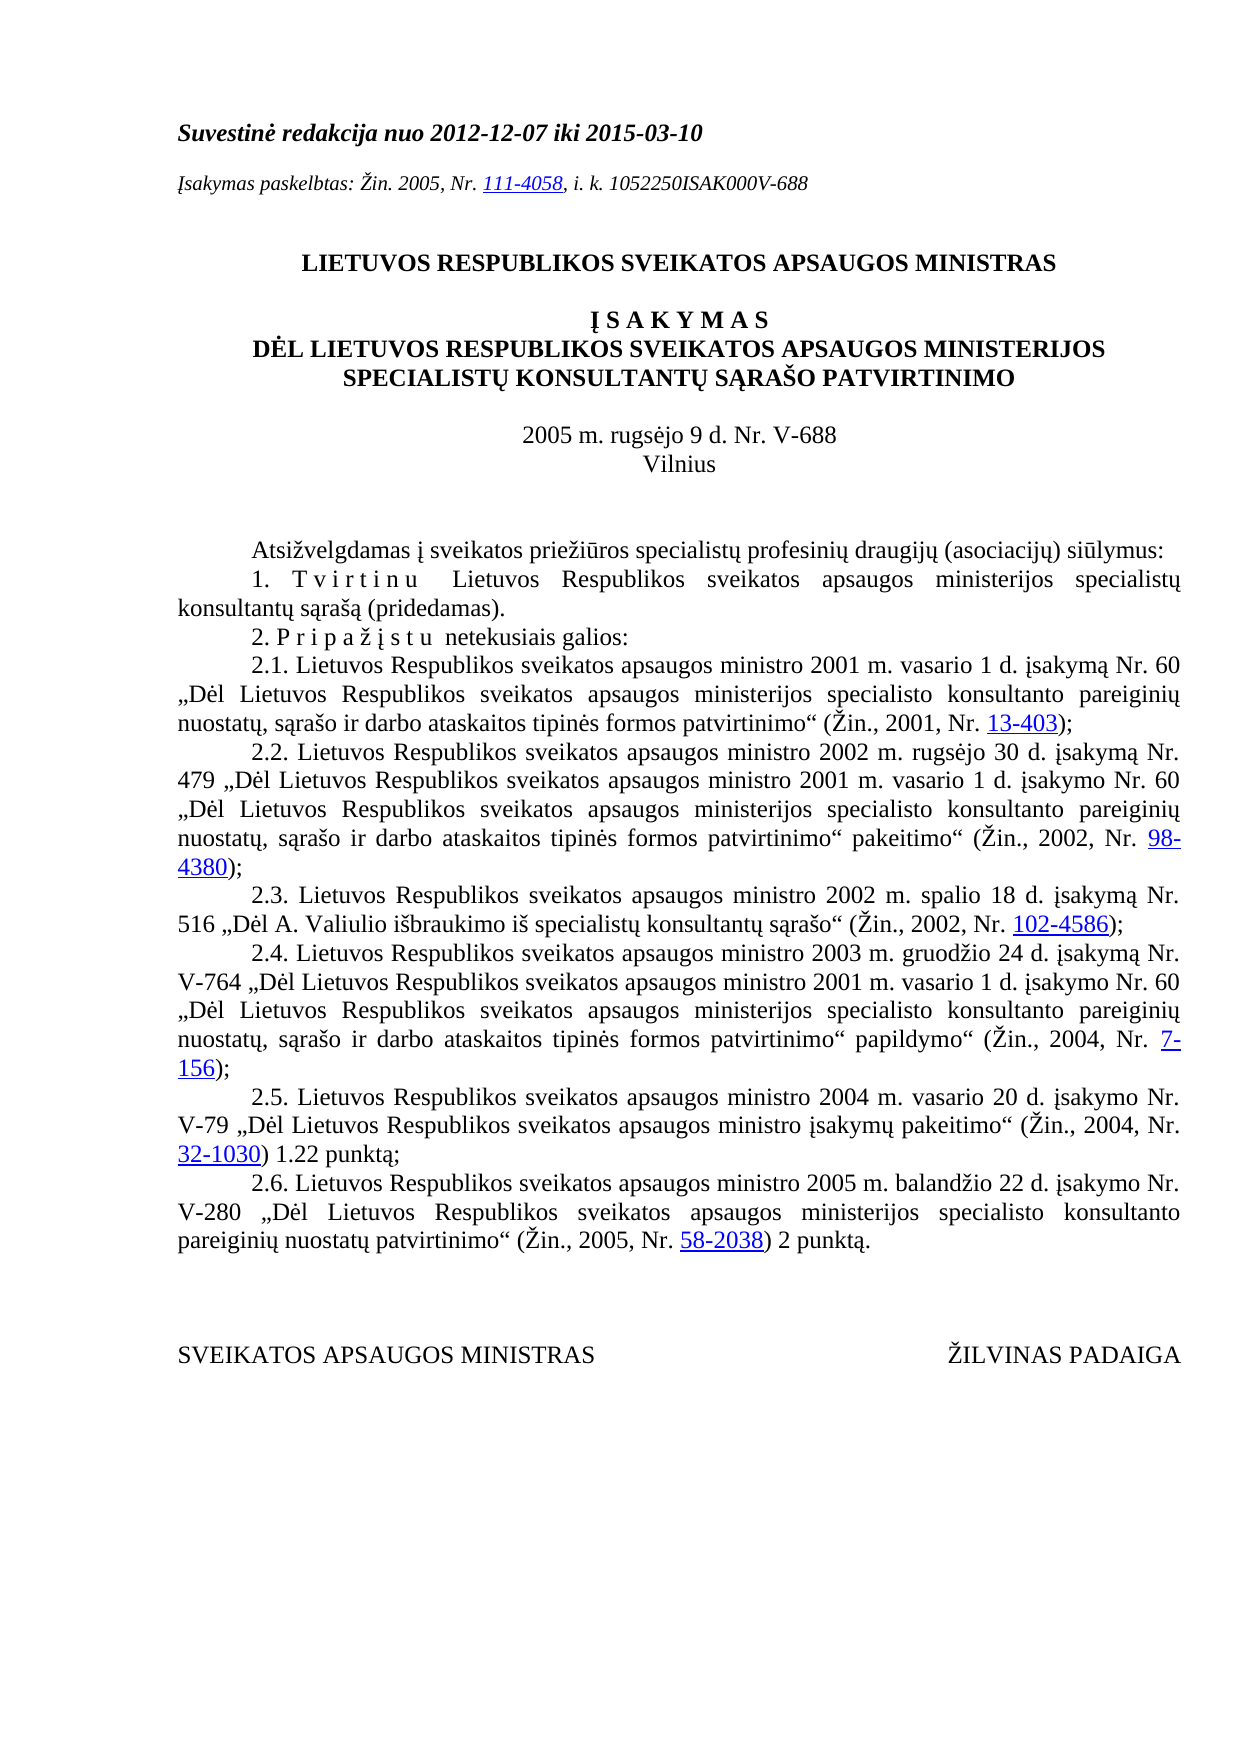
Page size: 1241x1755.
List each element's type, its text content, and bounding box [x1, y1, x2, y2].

text LIETUVOS RESPUBLIKOS SVEIKATOS APSAUGOS MINISTRAS [177, 248, 1181, 277]
text 2005 m. rugsėjo 9 d. Nr. V-688 [177, 420, 1181, 449]
text 2.6. Lietuvos Respublikos sveikatos apsaugos ministro 2005 m. balandžio 22 d. įsakymo Nr. V-280 „Dėl Lietuvos Respublikos sveikatos apsaugos ministerijos specialisto konsultanto pareiginių nuostatų patvirtinimo“ (Žin., 2005, Nr. 58-2038) 2 punktą. [177, 1168, 1181, 1254]
text Į S A K Y M A S [177, 305, 1181, 334]
text 2.4. Lietuvos Respublikos sveikatos apsaugos ministro 2003 m. gruodžio 24 d. įsakymą Nr. V-764 „Dėl Lietuvos Respublikos sveikatos apsaugos ministro 2001 m. vasario 1 d. įsakymo Nr. 60 „Dėl Lietuvos Respublikos sveikatos apsaugos ministerijos specialisto konsultanto pareiginių nuostatų, sąrašo ir darbo ataskaitos tipinės formos patvirtinimo“ papildymo“ (Žin., 2004, Nr. 7-156); [177, 938, 1181, 1082]
text 1. Tvirtinu Lietuvos Respublikos sveikatos apsaugos ministerijos specialistų konsultantų sąrašą (pridedamas). [177, 564, 1181, 622]
text Suvestinė redakcija nuo 2012-12-07 iki 2015-03-10 [177, 118, 1181, 147]
text Vilnius [177, 449, 1181, 478]
text 2.3. Lietuvos Respublikos sveikatos apsaugos ministro 2002 m. spalio 18 d. įsakymą Nr. 516 „Dėl A. Valiulio išbraukimo iš specialistų konsultantų sąrašo“ (Žin., 2002, Nr. 102-4586); [177, 880, 1181, 938]
text DĖL LIETUVOS RESPUBLIKOS SVEIKATOS APSAUGOS MINISTERIJOS SPECIALISTŲ KONSULTANTŲ SĄRAŠO PATVIRTINIMO [177, 334, 1181, 392]
text Įsakymas paskelbtas: Žin. 2005, Nr. 111-4058, i. k. 1052250ISAK000V-688 [177, 171, 1181, 195]
text SVEIKATOS APSAUGOS MINISTRAS ŽILVINAS PADAIGA [177, 1340, 1181, 1369]
text 2.5. Lietuvos Respublikos sveikatos apsaugos ministro 2004 m. vasario 20 d. įsakymo Nr. V-79 „Dėl Lietuvos Respublikos sveikatos apsaugos ministro įsakymų pakeitimo“ (Žin., 2004, Nr. 32-1030) 1.22 punktą; [177, 1082, 1181, 1168]
text Atsižvelgdamas į sveikatos priežiūros specialistų profesinių draugijų (asociacijų) siūlymus: [177, 535, 1181, 564]
text 2.2. Lietuvos Respublikos sveikatos apsaugos ministro 2002 m. rugsėjo 30 d. įsakymą Nr. 479 „Dėl Lietuvos Respublikos sveikatos apsaugos ministro 2001 m. vasario 1 d. įsakymo Nr. 60 „Dėl Lietuvos Respublikos sveikatos apsaugos ministerijos specialisto konsultanto pareiginių nuostatų, sąrašo ir darbo ataskaitos tipinės formos patvirtinimo“ pakeitimo“ (Žin., 2002, Nr. 98-4380); [177, 737, 1181, 880]
text 2.1. Lietuvos Respublikos sveikatos apsaugos ministro 2001 m. vasario 1 d. įsakymą Nr. 60 „Dėl Lietuvos Respublikos sveikatos apsaugos ministerijos specialisto konsultanto pareiginių nuostatų, sąrašo ir darbo ataskaitos tipinės formos patvirtinimo“ (Žin., 2001, Nr. 13-403); [177, 650, 1181, 737]
text 2. Pripažįstu netekusiais galios: [177, 622, 1181, 650]
